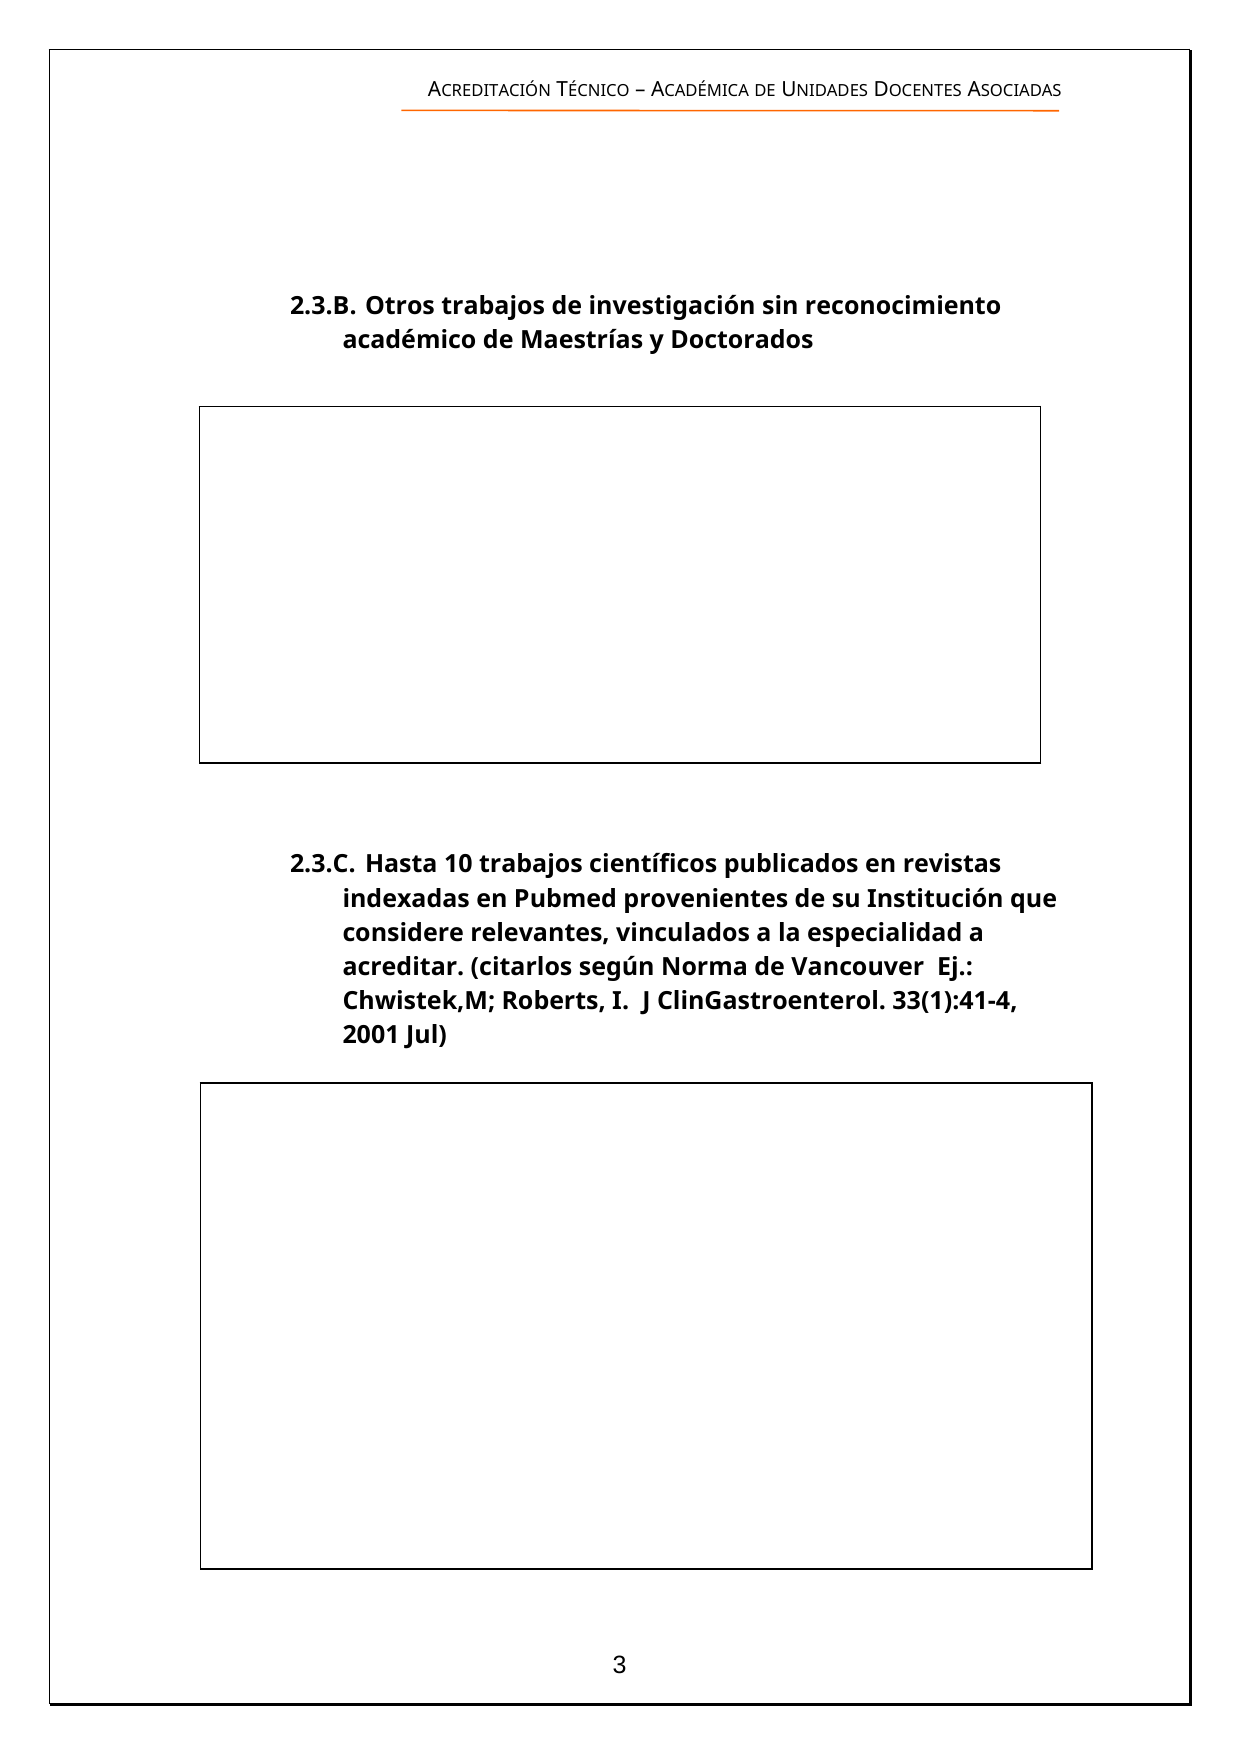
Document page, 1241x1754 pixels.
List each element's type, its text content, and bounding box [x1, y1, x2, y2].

subtitle Hasta 10 trabajos científicos publicados en revistas indexadas en Pubmed provenientes de su Institución que considere relevantes, vinculados a la especialidad a acreditar. (citarlos según Norma de Vancouver Ej.: Chwistek,M; Roberts, I. J ClinGastroenterol. 33(1):41-4, 2001 Jul) [290, 846, 1061, 1051]
subtitle Otros trabajos de investigación sin reconocimiento académico de Maestrías y Doctorados [290, 288, 1061, 356]
